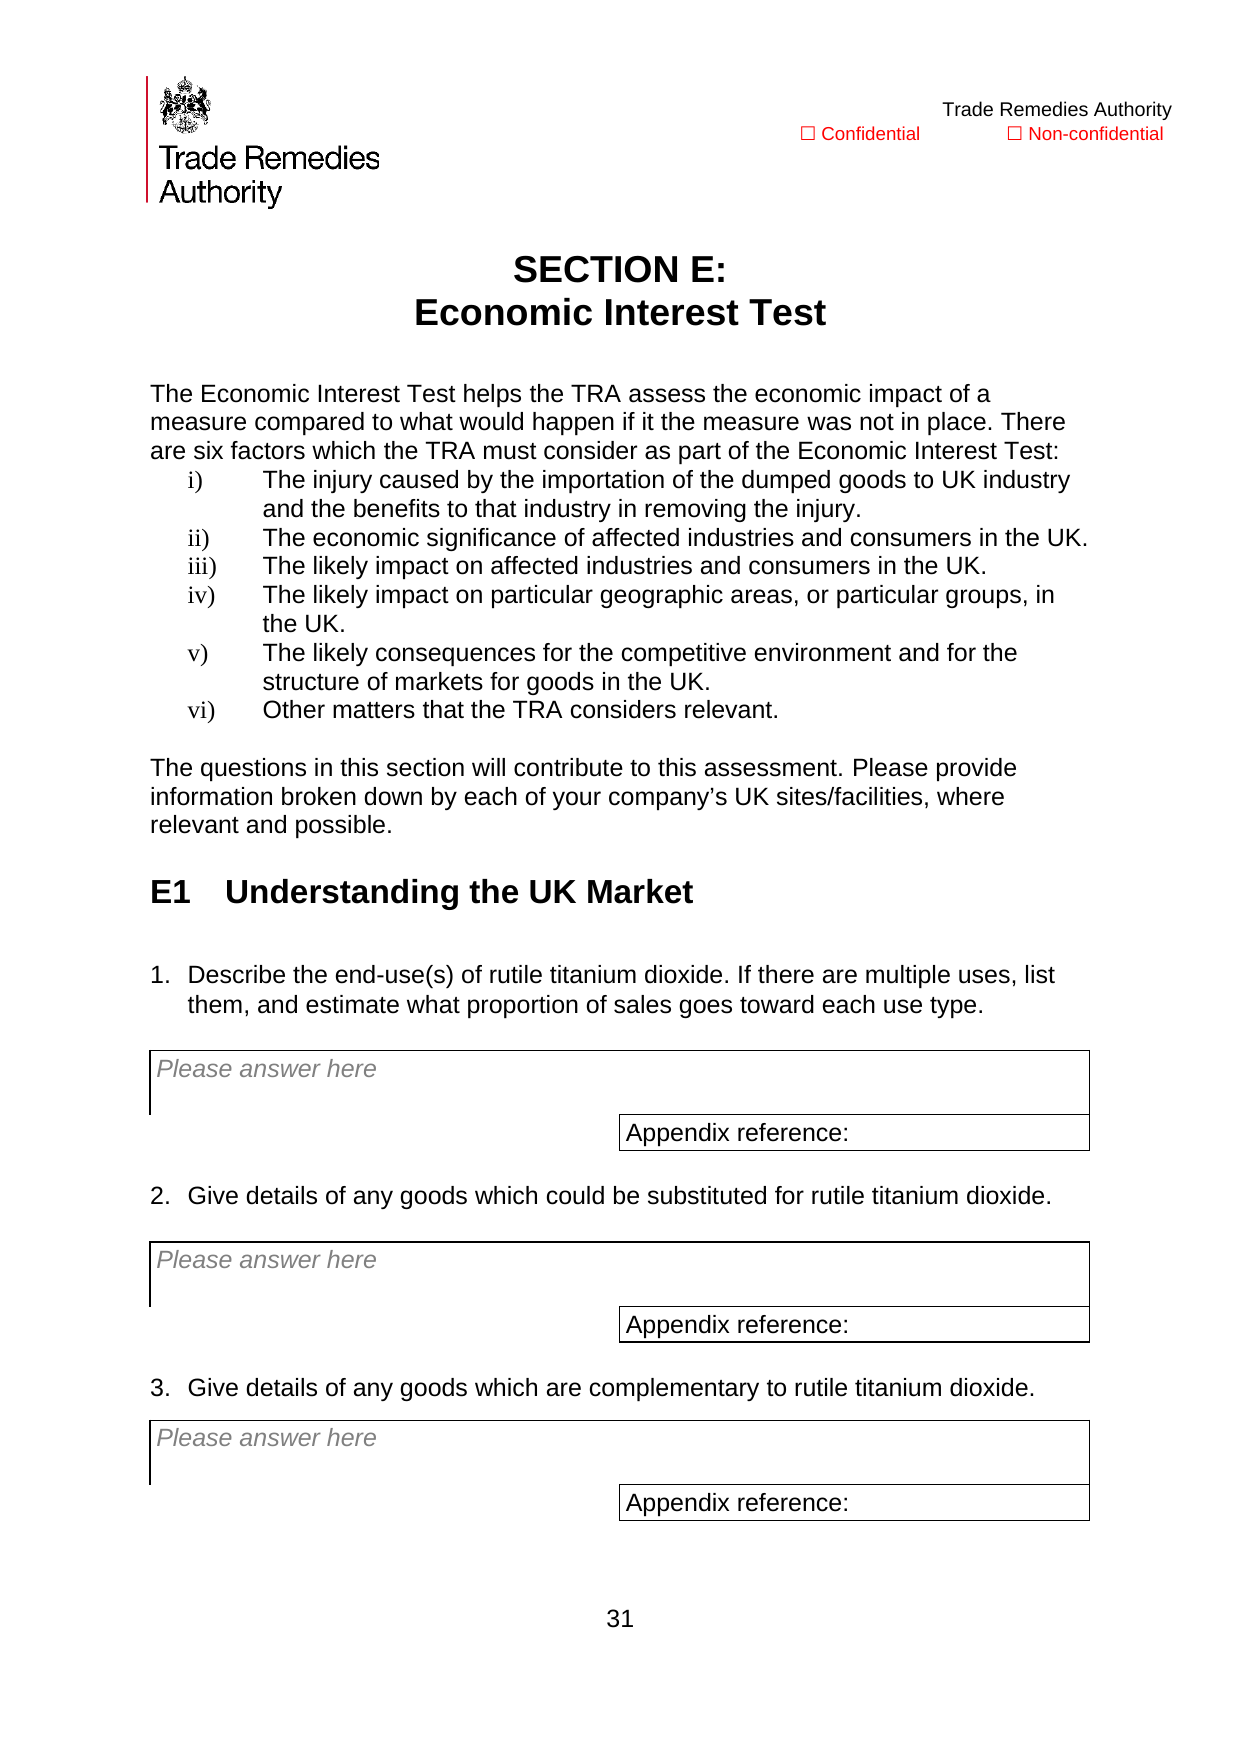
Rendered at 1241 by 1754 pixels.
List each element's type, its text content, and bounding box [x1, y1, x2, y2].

list The economic significance of affected industries and consumers in the UK. [187, 522, 1090, 551]
list The likely impact on particular geographic areas, or particular groups, in the UK. [187, 580, 1090, 638]
subtitle SECTION E: Economic Interest Test [150, 247, 1090, 333]
table_header Please answer here [151, 1421, 1089, 1484]
list Give details of any goods which are complementary to rutile titanium dioxide. [150, 1373, 1090, 1402]
table_header Please answer here [151, 1051, 1089, 1114]
list Give details of any goods which could be substituted for rutile titanium dioxide. [150, 1181, 1090, 1210]
table_header Please answer here [151, 1243, 1089, 1306]
table_cell Appendix reference: [620, 1115, 1089, 1150]
list Other matters that the TRA considers relevant. [187, 695, 1090, 724]
subtitle E1 Understanding the UK Market [150, 872, 1090, 911]
list The likely consequences for the competitive environment and for the structure of markets for goods in the UK. [187, 638, 1090, 695]
table_cell [150, 1485, 619, 1519]
text The questions in this section will contribute to this assessment. Please provide information broken down by each of your company’s UK sites/facilities, where relevant and possible. [150, 753, 1090, 839]
table_cell Appendix reference: [620, 1485, 1089, 1519]
text The Economic Interest Test helps the TRA assess the economic impact of a measure compared to what would happen if it the measure was not in place. There are six factors which the TRA must consider as part of the Economic Interest Test: [150, 379, 1090, 465]
table_cell [150, 1307, 619, 1341]
list The likely impact on affected industries and consumers in the UK. [187, 551, 1090, 580]
list Describe the end-use(s) of rutile titanium dioxide. If there are multiple uses, list them, and estimate what proportion of sales goes toward each use type. [150, 960, 1090, 1048]
table_cell [150, 1115, 619, 1150]
table_cell Appendix reference: [620, 1307, 1089, 1341]
list The injury caused by the importation of the dumped goods to UK industry and the benefits to that industry in removing the injury. [187, 465, 1090, 522]
